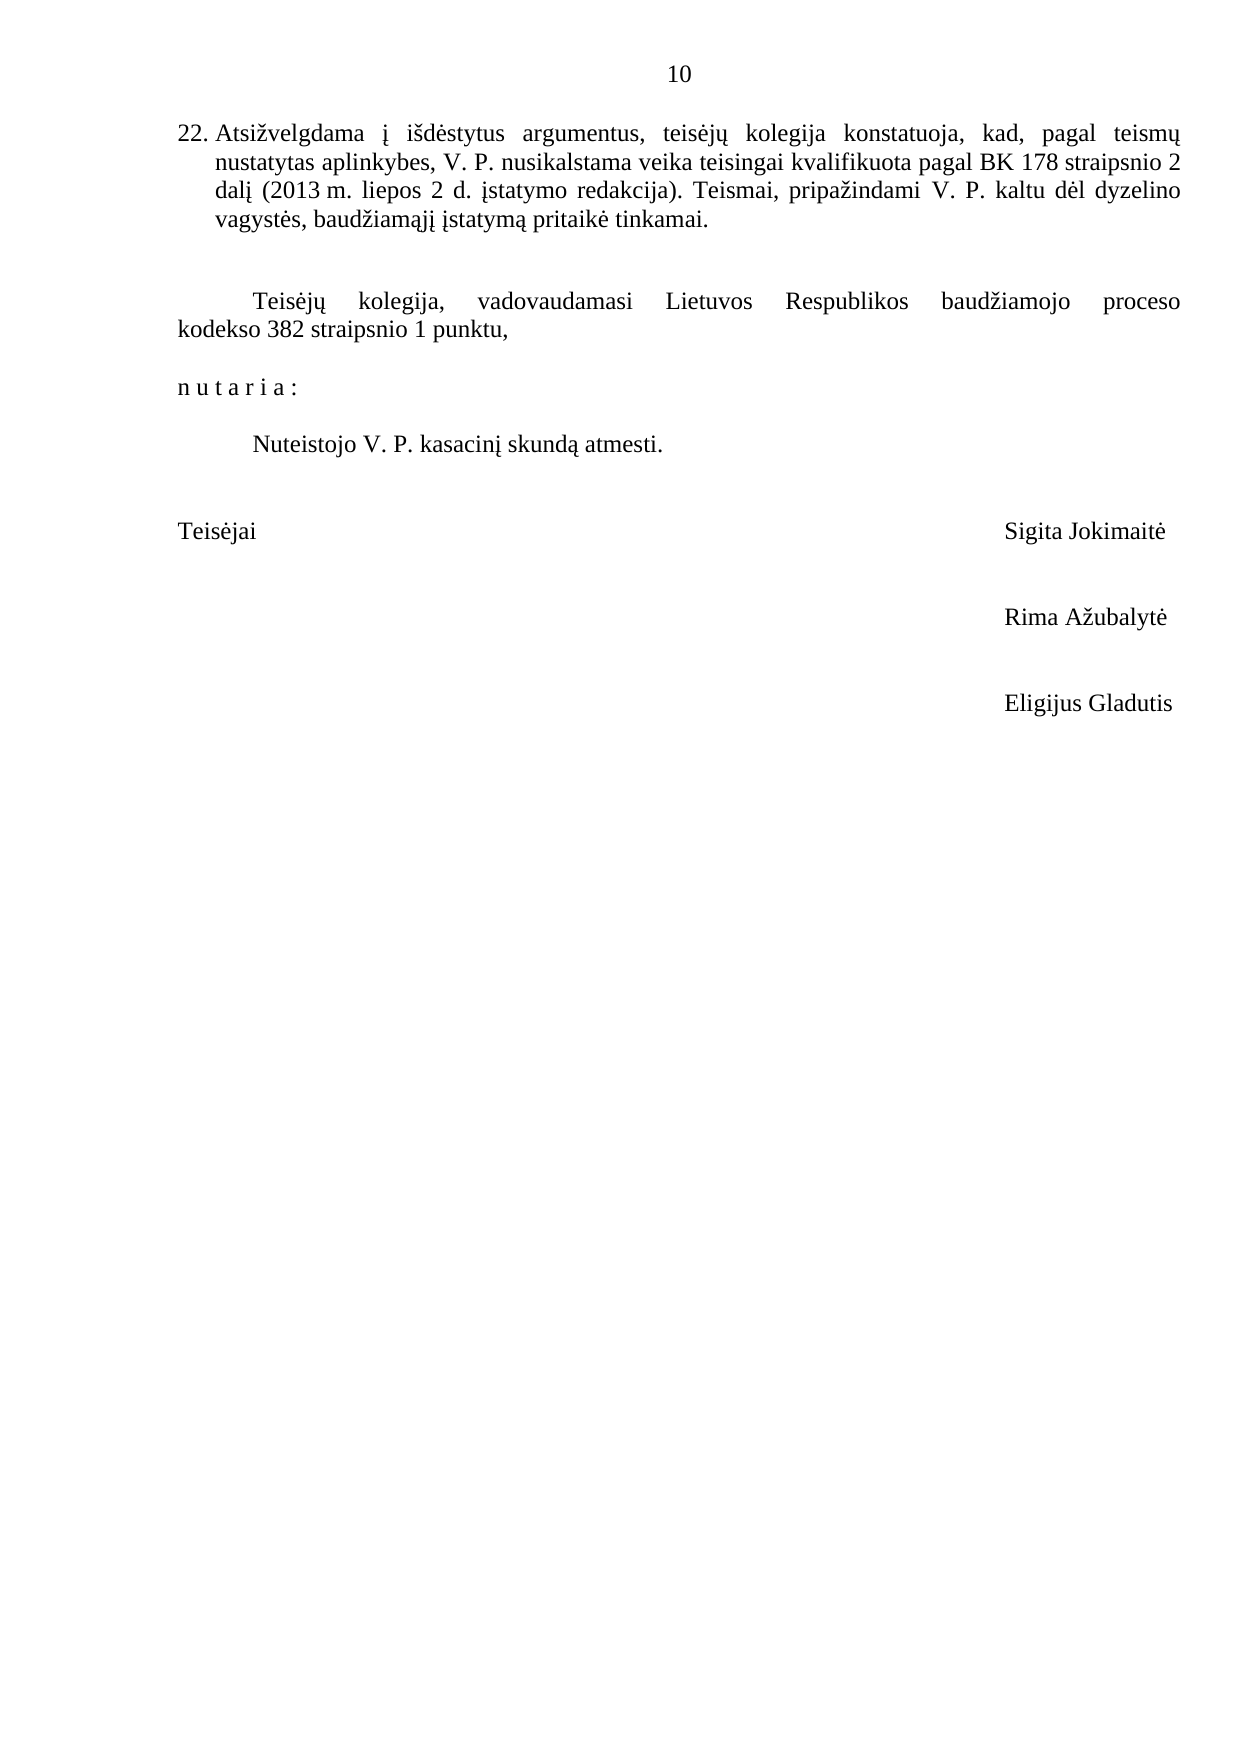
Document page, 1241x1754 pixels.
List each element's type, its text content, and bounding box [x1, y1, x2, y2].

text Teisėjai Sigita Jokimaitė [177, 516, 1181, 544]
text Nuteistojo V. P. kasacinį skundą atmesti. [177, 429, 1181, 458]
text 22. Atsižvelgdama į išdėstytus argumentus, teisėjų kolegija konstatuoja, kad, pagal teismų nustatytas aplinkybes, V. P. nusikalstama veika teisingai kvalifikuota pagal BK 178 straipsnio 2 dalį (2013 m. liepos 2 d. įstatymo redakcija). Teismai, pripažindami V. P. kaltu dėl dyzelino vagystės, baudžiamąjį įstatymą pritaikė tinkamai. [177, 118, 1181, 233]
text n u t a r i a : [177, 372, 1181, 401]
text Rima Ažubalytė [177, 602, 1181, 631]
text Teisėjų kolegija, vadovaudamasi Lietuvos Respublikos baudžiamojo proceso kodekso 382 straipsnio 1 punktu, [177, 286, 1181, 343]
text Eligijus Gladutis [177, 688, 1181, 717]
